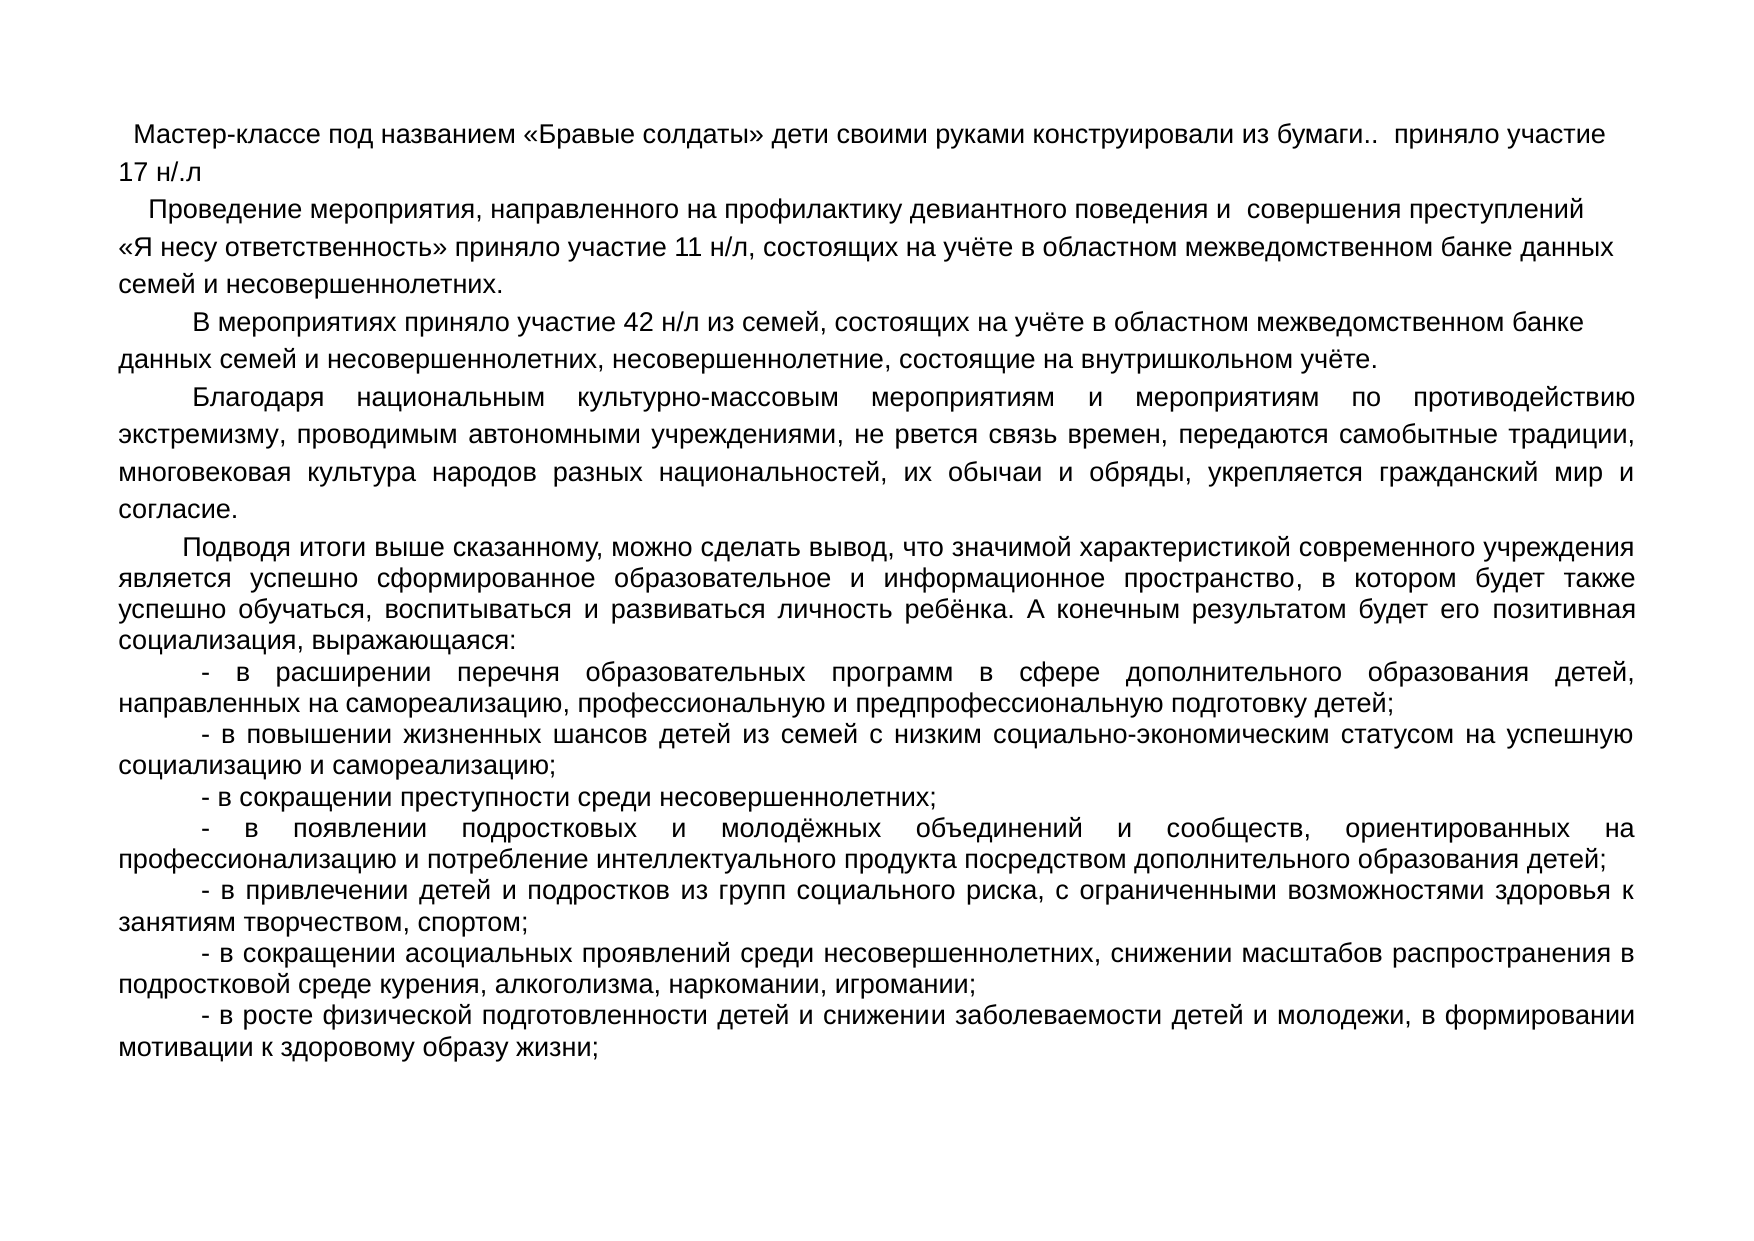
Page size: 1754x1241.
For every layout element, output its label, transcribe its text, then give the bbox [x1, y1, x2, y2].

text - в росте физической подготовленности детей и снижении заболеваемости детей и молодежи, в формировании мотивации к здоровому образу жизни; [118, 999, 1636, 1062]
text - в сокращении преступности среди несовершеннолетних; [118, 781, 1636, 812]
text - в появлении подростковых и молодёжных объединений и сообществ, ориентированных на профессионализацию и потребление интеллектуального продукта посредством дополнительного образования детей; [118, 812, 1636, 874]
text - в привлечении детей и подростков из групп социального риска, с ограниченными возможностями здоровья к занятиям творчеством, спортом; [118, 874, 1636, 937]
text - в повышении жизненных шансов детей из семей с низким социально-экономическим статусом на успешную социализацию и самореализацию; [118, 718, 1636, 781]
text Мастер-классе под названием «Бравые солдаты» дети своими руками конструировали из бумаги.. приняло участие 17 н/.л [118, 118, 1636, 187]
text - в сокращении асоциальных проявлений среди несовершеннолетних, снижении масштабов распространения в подростковой среде курения, алкоголизма, наркомании, игромании; [118, 937, 1636, 999]
text - в расширении перечня образовательных программ в сфере дополнительного образования детей, направленных на самореализацию, профессиональную и предпрофессиональную подготовку детей; [118, 656, 1636, 718]
text В мероприятиях приняло участие 42 н/л из семей, состоящих на учёте в областном межведомственном банке данных семей и несовершеннолетних, несовершеннолетние, состоящие на внутришкольном учёте. [118, 306, 1636, 374]
text Проведение мероприятия, направленного на профилактику девиантного поведения и совершения преступлений «Я несу ответственность» приняло участие 11 н/л, состоящих на учёте в областном межведомственном банке данных семей и несовершеннолетних. [118, 193, 1636, 299]
text Благодаря национальным культурно-массовым мероприятиям и мероприятиям по противодействию экстремизму, проводимым автономными учреждениями, не рвется связь времен, передаются самобытные традиции, многовековая культура народов разных национальностей, их обычаи и обряды, укрепляется гражданский мир и согласие. [118, 381, 1636, 524]
text Подводя итоги выше сказанному, можно сделать вывод, что значимой характеристикой современного учреждения является успешно сформированное образовательное и информационное пространство, в котором будет также успешно обучаться, воспитываться и развиваться личность ребёнка. А конечным результатом будет его позитивная социализация, выражающаяся: [118, 531, 1636, 656]
